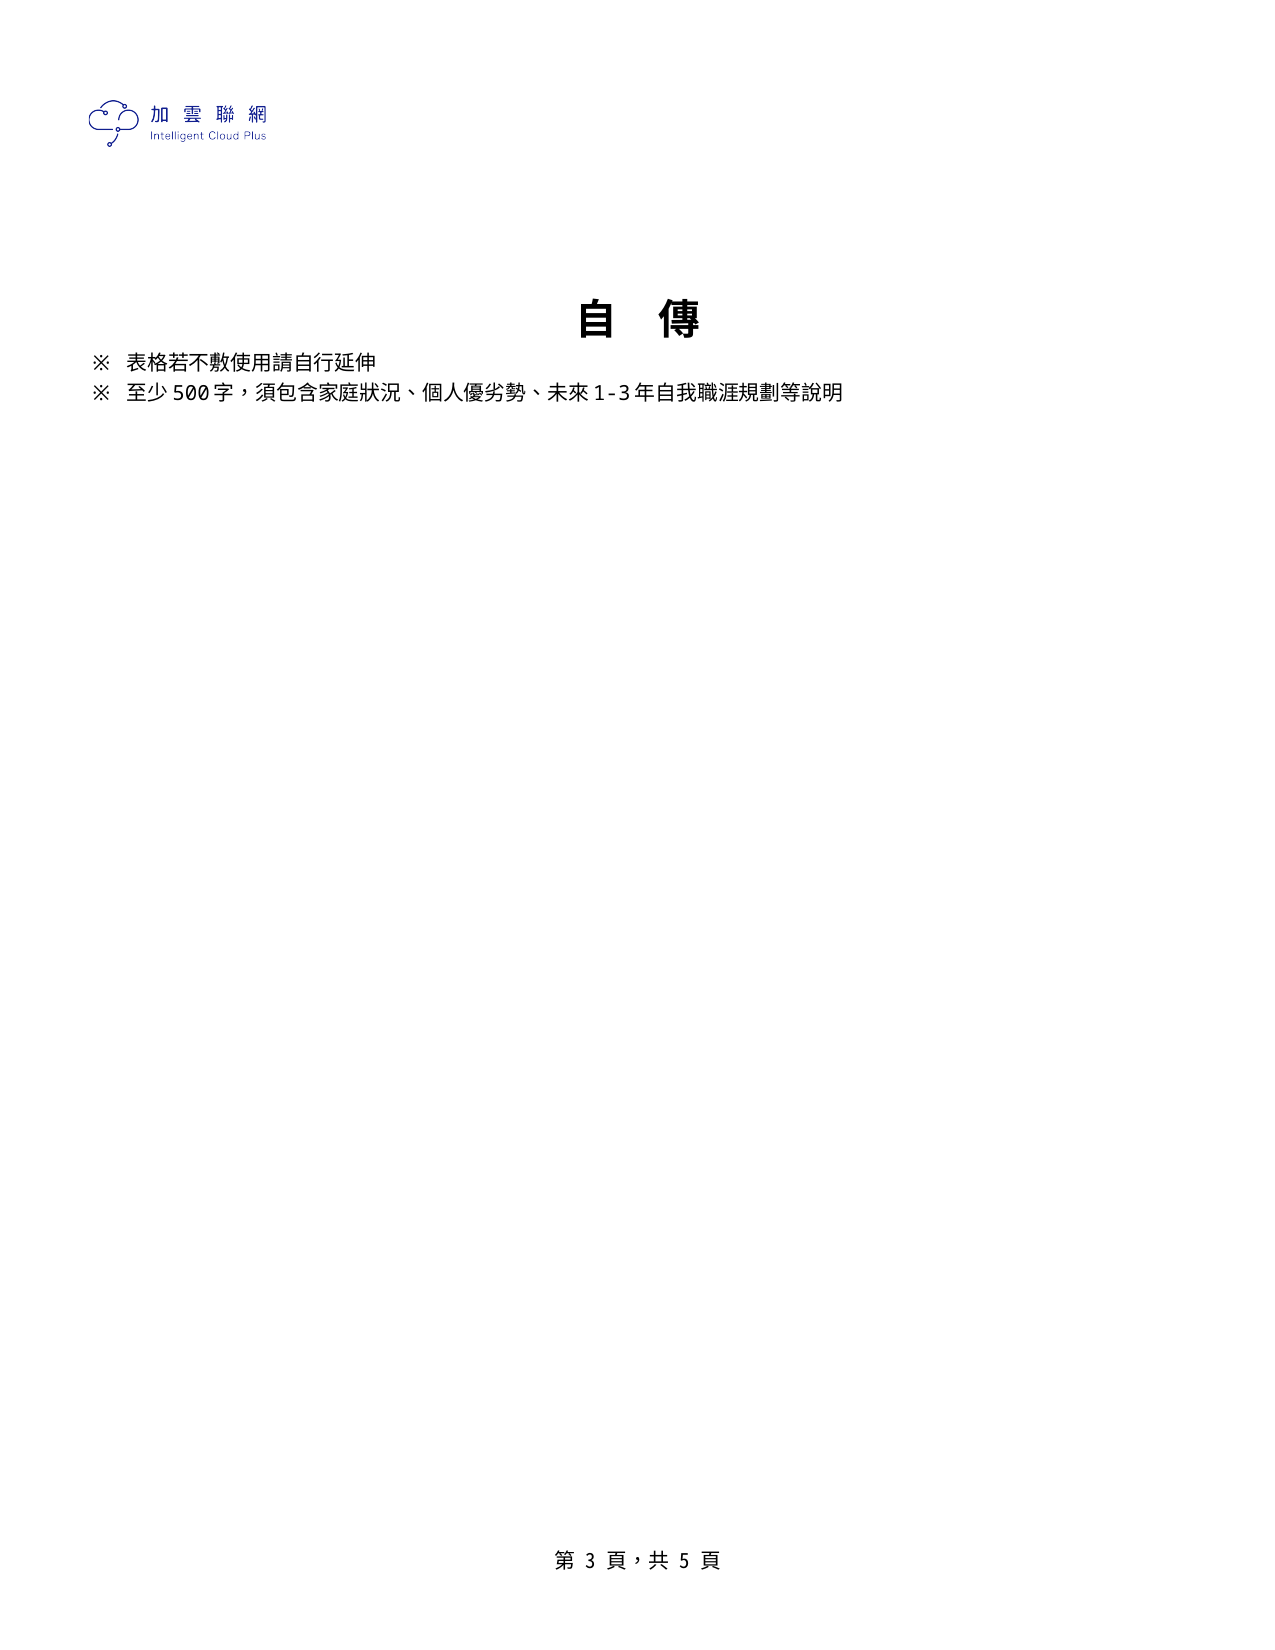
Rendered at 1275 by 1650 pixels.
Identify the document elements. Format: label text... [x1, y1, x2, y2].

text 自 傳 [89, 286, 1186, 346]
text ※ 至少500字，須包含家庭狀況、個人優劣勢、未來1-3年自我職涯規劃等說明 [89, 377, 1186, 407]
text ※ 表格若不敷使用請自行延伸 [89, 346, 1186, 377]
